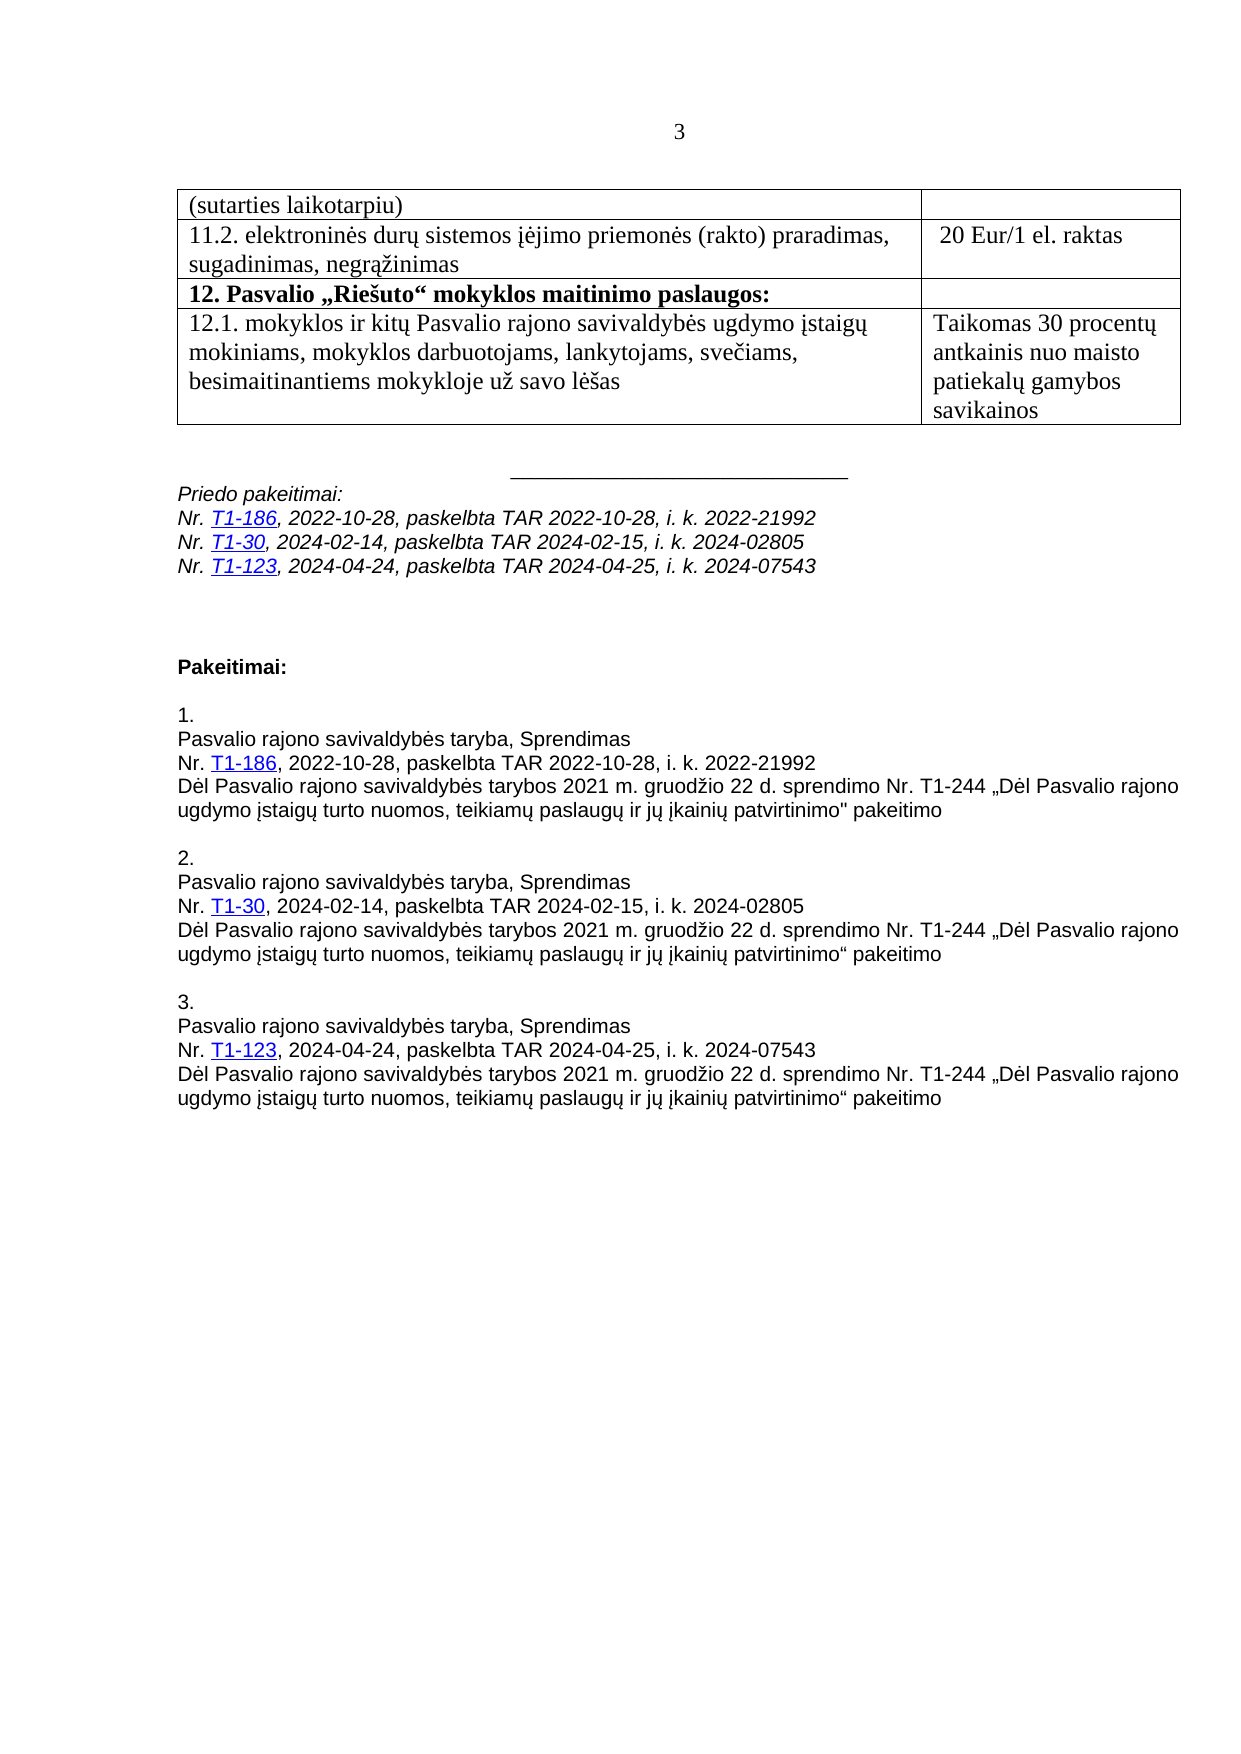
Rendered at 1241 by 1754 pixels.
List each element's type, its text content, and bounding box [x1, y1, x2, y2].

text Pasvalio rajono savivaldybės taryba, Sprendimas [177, 1014, 1181, 1038]
table_cell Taikomas 30 procentų antkainis nuo maisto patiekalų gamybos savikainos [922, 309, 1180, 423]
text Nr. T1-123, 2024-04-24, paskelbta TAR 2024-04-25, i. k. 2024-07543 [177, 554, 1181, 578]
table_cell [922, 190, 1180, 219]
text Pasvalio rajono savivaldybės taryba, Sprendimas [177, 870, 1181, 894]
text Nr. T1-30, 2024-02-14, paskelbta TAR 2024-02-15, i. k. 2024-02805 [177, 894, 1181, 918]
table_cell 12. Pasvalio „Riešuto“ mokyklos maitinimo paslaugos: [178, 279, 921, 307]
text Nr. T1-186, 2022-10-28, paskelbta TAR 2022-10-28, i. k. 2022-21992 [177, 750, 1181, 774]
text Nr. T1-186, 2022-10-28, paskelbta TAR 2022-10-28, i. k. 2022-21992 [177, 506, 1181, 530]
table_cell [922, 279, 1180, 307]
table_cell 20 Eur/1 el. raktas [922, 220, 1180, 278]
text Nr. T1-123, 2024-04-24, paskelbta TAR 2024-04-25, i. k. 2024-07543 [177, 1038, 1181, 1062]
text 3. [177, 990, 1181, 1014]
table_cell 11.2. elektroninės durų sistemos įėjimo priemonės (rakto) praradimas, sugadinimas, negrąžinimas [178, 220, 921, 278]
text Dėl Pasvalio rajono savivaldybės tarybos 2021 m. gruodžio 22 d. sprendimo Nr. T1-244 „Dėl Pasvalio rajono ugdymo įstaigų turto nuomos, teikiamų paslaugų ir jų įkainių patvirtinimo“ pakeitimo [177, 1062, 1181, 1110]
text Pasvalio rajono savivaldybės taryba, Sprendimas [177, 726, 1181, 750]
text Dėl Pasvalio rajono savivaldybės tarybos 2021 m. gruodžio 22 d. sprendimo Nr. T1-244 „Dėl Pasvalio rajono ugdymo įstaigų turto nuomos, teikiamų paslaugų ir jų įkainių patvirtinimo" pakeitimo [177, 774, 1181, 822]
table_cell 12.1. mokyklos ir kitų Pasvalio rajono savivaldybės ugdymo įstaigų mokiniams, mokyklos darbuotojams, lankytojams, svečiams, besimaitinantiems mokykloje už savo lėšas [178, 309, 921, 423]
text ___________________________ [177, 453, 1181, 482]
text Dėl Pasvalio rajono savivaldybės tarybos 2021 m. gruodžio 22 d. sprendimo Nr. T1-244 „Dėl Pasvalio rajono ugdymo įstaigų turto nuomos, teikiamų paslaugų ir jų įkainių patvirtinimo“ pakeitimo [177, 918, 1181, 966]
table_cell (sutarties laikotarpiu) [178, 190, 921, 219]
text Priedo pakeitimai: [177, 482, 1181, 506]
text Nr. T1-30, 2024-02-14, paskelbta TAR 2024-02-15, i. k. 2024-02805 [177, 530, 1181, 554]
text 1. [177, 702, 1181, 726]
text Pakeitimai: [177, 654, 1181, 678]
text 2. [177, 846, 1181, 870]
